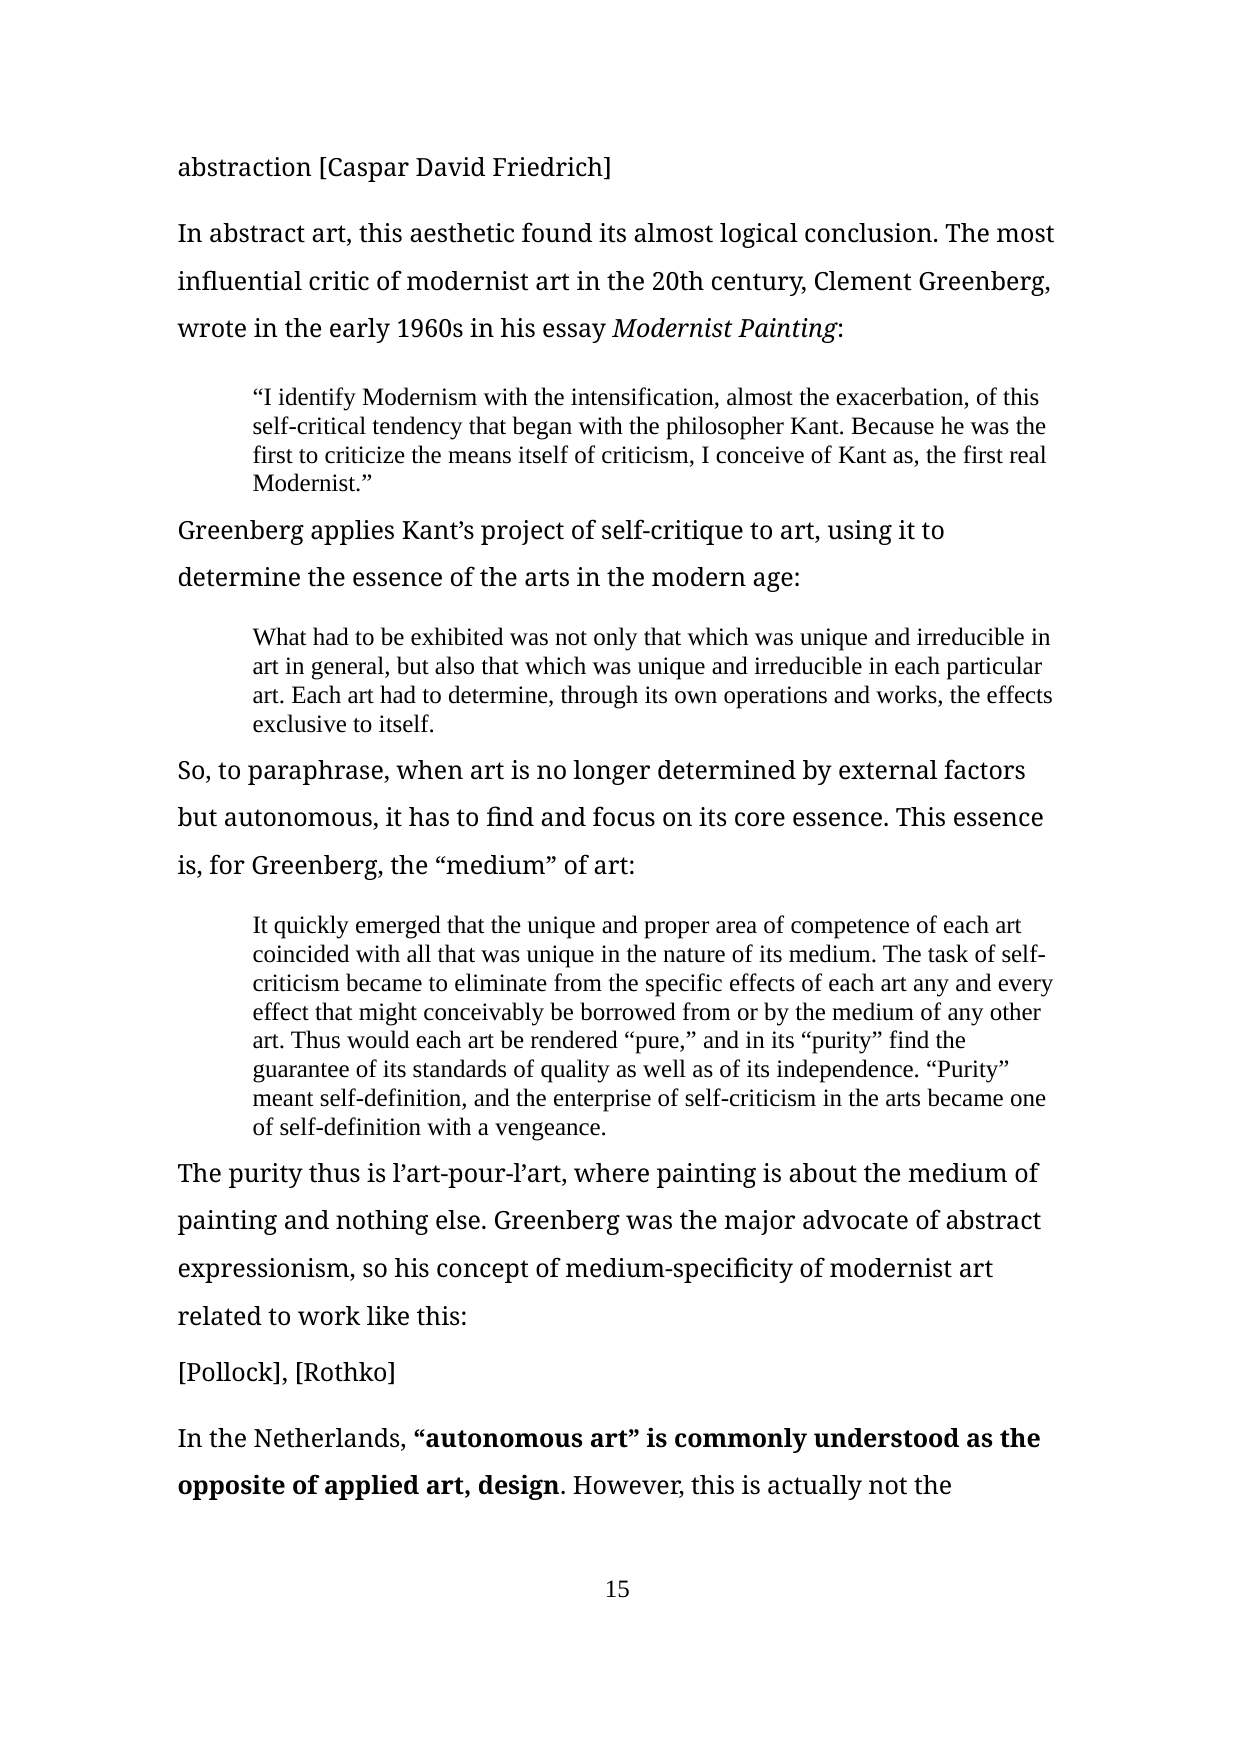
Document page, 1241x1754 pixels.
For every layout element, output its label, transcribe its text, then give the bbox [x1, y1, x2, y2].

text abstraction [Caspar David Friedrich] [177, 150, 1063, 184]
text “I identify Modernism with the intensification, almost the exacerbation, of this self-critical tendency that began with the philosopher Kant. Because he was the first to criticize the means itself of criticism, I conceive of Kant as, the first real Modernist.” [252, 382, 1063, 497]
text In abstract art, this aesthetic found its almost logical conclusion. The most influential critic of modernist art in the 20th century, Clement Greenberg, wrote in the early 1960s in his essay Modernist Painting: [177, 216, 1063, 345]
text What had to be exhibited was not only that which was unique and irreducible in art in general, but also that which was unique and irreducible in each particular art. Each art had to determine, through its own operations and works, the effects exclusive to itself. [252, 622, 1063, 737]
text In the Netherlands, “autonomous art” is commonly understood as the opposite of applied art, design. However, this is actually not the [177, 1420, 1063, 1502]
text [Pollock], [Rothko] [177, 1355, 1063, 1389]
text It quickly emerged that the unique and proper area of competence of each art coincided with all that was unique in the nature of its medium. The task of self-criticism became to eliminate from the specific effects of each art any and every effect that might conceivably be borrowed from or by the medium of any other art. Thus would each art be rendered “pure,” and in its “purity” find the guarantee of its standards of quality as well as of its independence. “Purity” meant self-definition, and the enterprise of self-criticism in the arts became one of self-definition with a vengeance. [252, 910, 1063, 1140]
text Greenberg applies Kant’s project of self-critique to art, using it to determine the essence of the arts in the modern age: [177, 512, 1063, 594]
text So, to paraphrase, when art is no longer determined by external factors but autonomous, it has to find and focus on its core essence. This essence is, for Greenberg, the “medium” of art: [177, 752, 1063, 882]
text The purity thus is l’art-pour-l’art, where painting is about the medium of painting and nothing else. Greenberg was the major advocate of abstract expressionism, so his concept of medium-specificity of modernist art related to work like this: [177, 1155, 1063, 1332]
